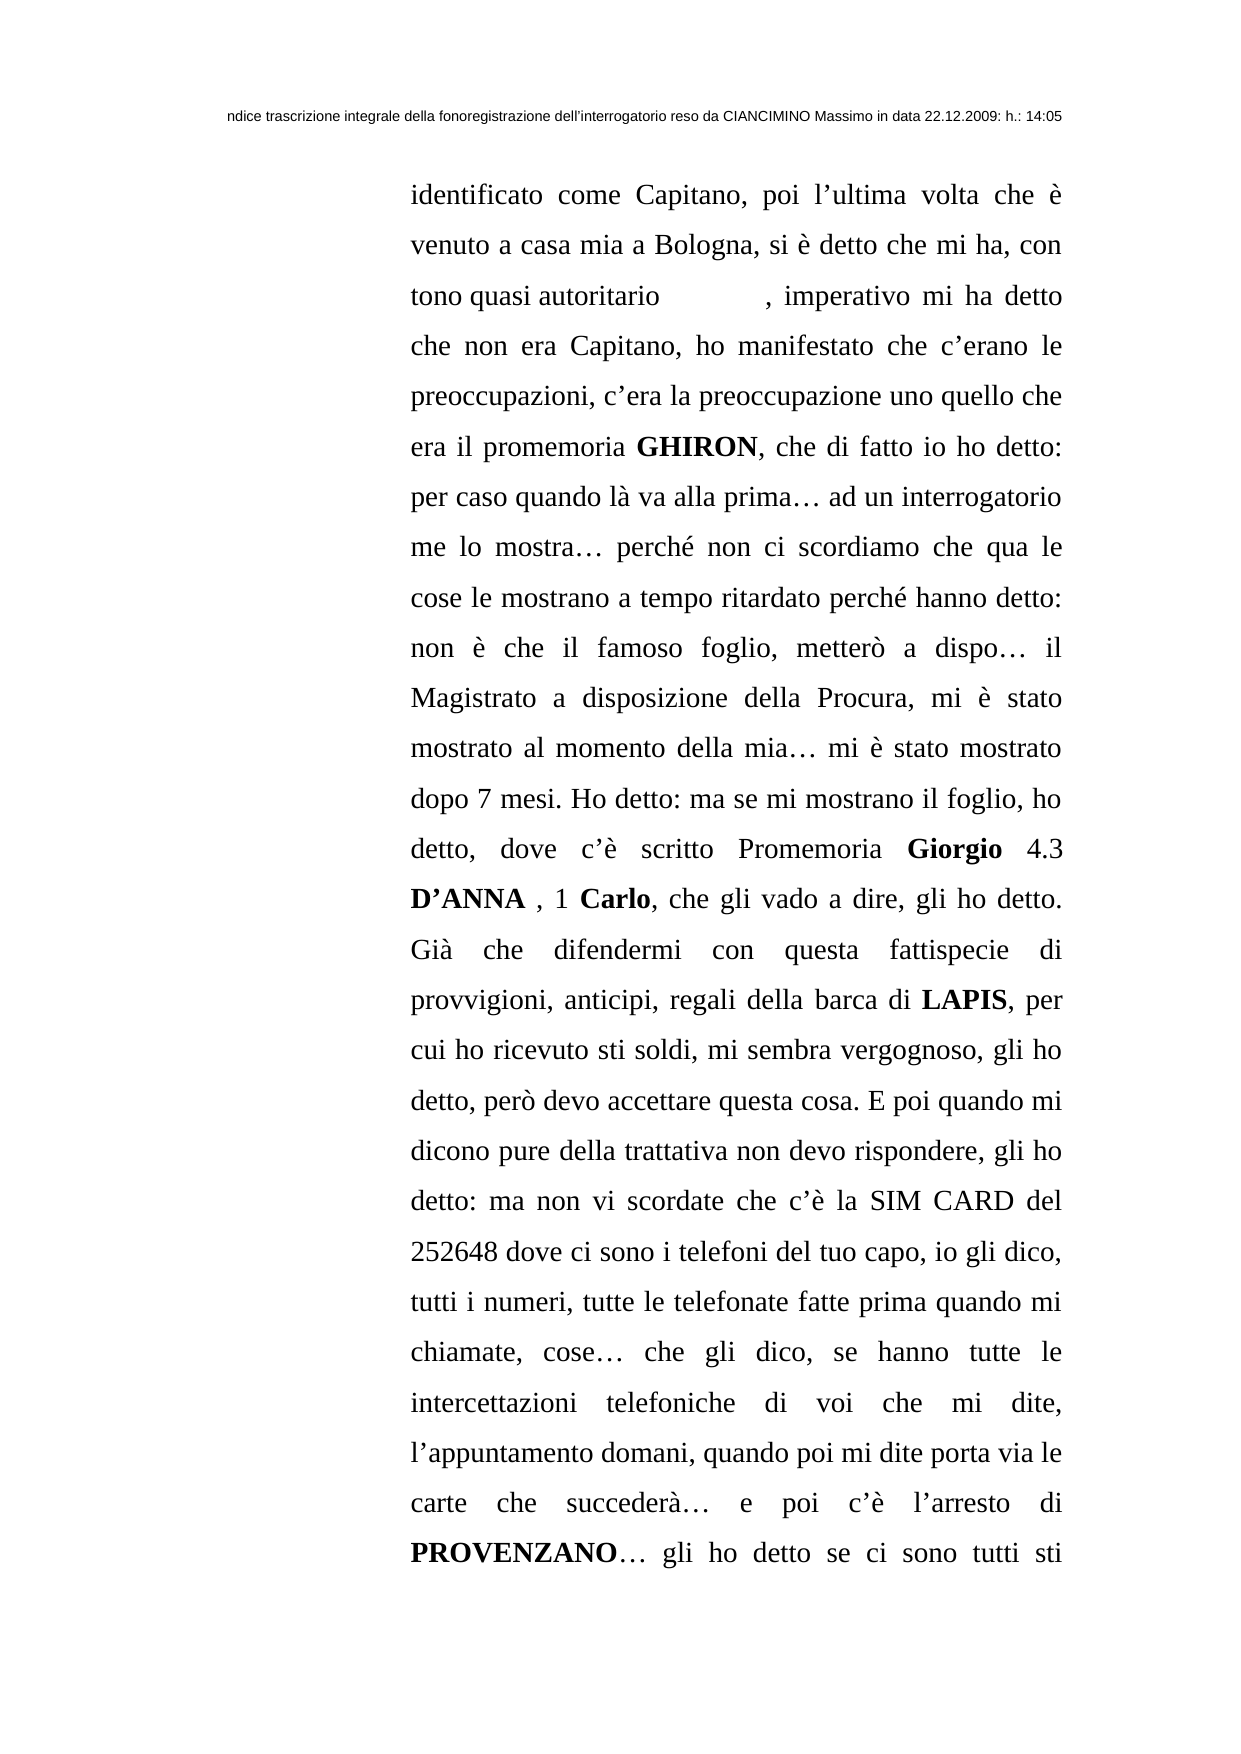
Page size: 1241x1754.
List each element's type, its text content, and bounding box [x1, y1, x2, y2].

text identificato come Capitano, poi l’ultima volta che è venuto a casa mia a Bologna, si è detto che mi ha, con tono quasi autoritario , imperativo mi ha detto che non era Capitano, ho manifestato che c’erano le preoccupazioni, c’era la preoccupazione uno quello che era il promemoria GHIRON, che di fatto io ho detto: per caso quando là va alla prima… ad un interrogatorio me lo mostra… perché non ci scordiamo che qua le cose le mostrano a tempo ritardato perché hanno detto: non è che il famoso foglio, metterò a dispo… il Magistrato a disposizione della Procura, mi è stato mostrato al momento della mia… mi è stato mostrato dopo 7 mesi. Ho detto: ma se mi mostrano il foglio, ho detto, dove c’è scritto Promemoria Giorgio 4.3 D’ANNA , 1 Carlo, che gli vado a dire, gli ho detto. Già che difendermi con questa fattispecie di provvigioni, anticipi, regali della barca di LAPIS, per cui ho ricevuto sti soldi, mi sembra vergognoso, gli ho detto, però devo accettare questa cosa. E poi quando mi dicono pure della trattativa non devo rispondere, gli ho detto: ma non vi scordate che c’è la SIM CARD del 252648 dove ci sono i telefoni del tuo capo, io gli dico, tutti i numeri, tutte le telefonate fatte prima quando mi chiamate, cose… che gli dico, se hanno tutte le intercettazioni telefoniche di voi che mi dite, l’appuntamento domani, quando poi mi dite porta via le carte che succederà… e poi c’è l’arresto di PROVENZANO… gli ho detto se ci sono tutti sti [177, 177, 1063, 1569]
